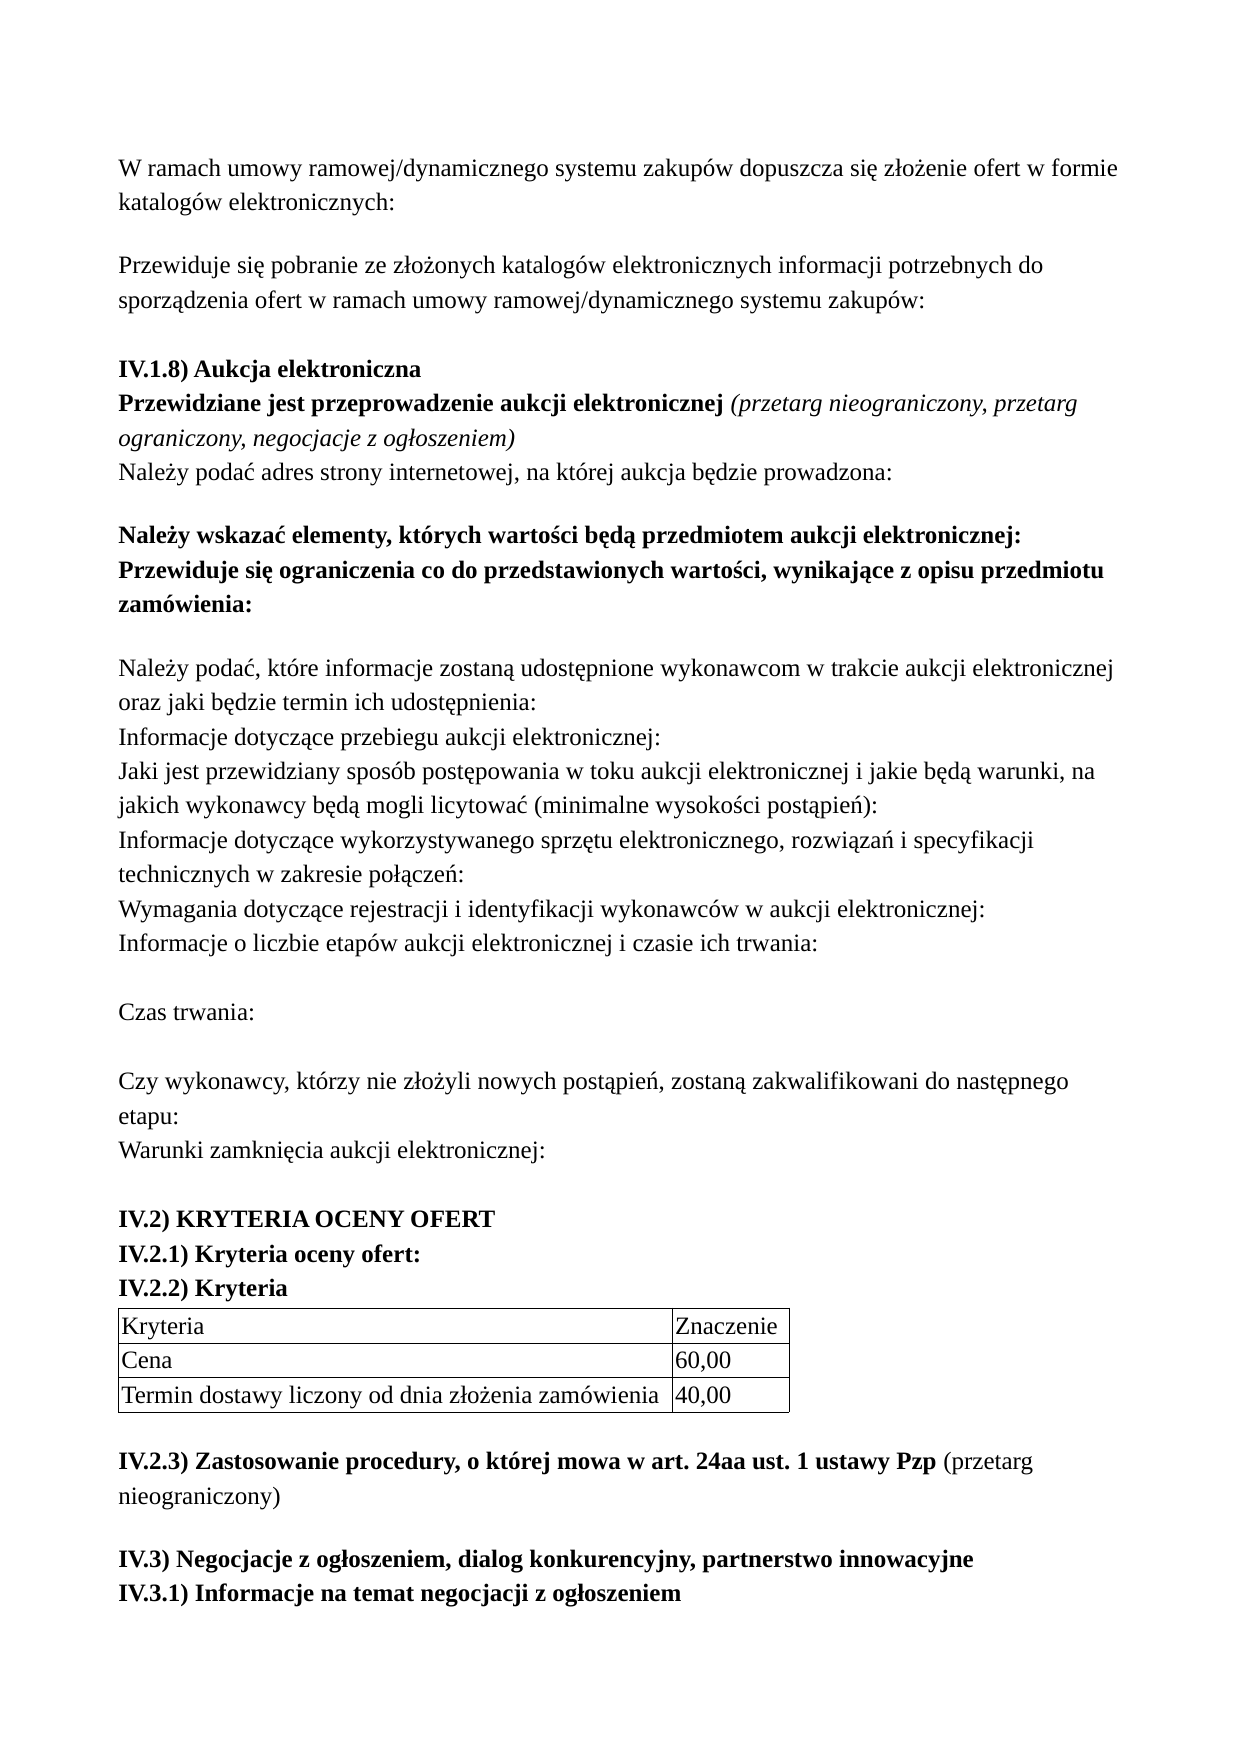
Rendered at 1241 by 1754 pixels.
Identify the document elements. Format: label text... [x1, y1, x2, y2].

table_cell 40,00 [673, 1378, 789, 1412]
text W ramach umowy ramowej/dynamicznego systemu zakupów dopuszcza się złożenie ofert w formie katalogów elektronicznych: Przewiduje się pobranie ze złożonych katalogów elektronicznych informacji potrzebnych do sporządzenia ofert w ramach umowy ramowej/dynamicznego systemu zakupów: [118, 118, 1122, 313]
text IV.2.3) Zastosowanie procedury, o której mowa w art. 24aa ust. 1 ustawy Pzp (przetarg nieograniczony) IV.3) Negocjacje z ogłoszeniem, dialog konkurencyjny, partnerstwo innowacyjne IV.3.1) Informacje na temat negocjacji z ogłoszeniem [118, 1412, 1122, 1607]
table_header Znaczenie [673, 1309, 789, 1342]
table_cell Termin dostawy liczony od dnia złożenia zamówienia [119, 1378, 672, 1412]
text Czas trwania: Czy wykonawcy, którzy nie złożyli nowych postąpień, zostaną zakwalifikowani do następnego etapu: Warunki zamknięcia aukcji elektronicznej: [118, 963, 1122, 1164]
text IV.1.8) Aukcja elektroniczna Przewidziane jest przeprowadzenie aukcji elektronicznej (przetarg nieograniczony, przetarg ograniczony, negocjacje z ogłoszeniem) Należy podać adres strony internetowej, na której aukcja będzie prowadzona: Należy wskazać elementy, których wartości będą przedmiotem aukcji elektronicznej: Przewiduje się ograniczenia co do przedstawionych wartości, wynikające z opisu przedmiotu zamówienia: Należy podać, które informacje zostaną udostępnione wykonawcom w trakcie aukcji elektronicznej oraz jaki będzie termin ich udostępnienia: Informacje dotyczące przebiegu aukcji elektronicznej: Jaki jest przewidziany sposób postępowania w toku aukcji elektronicznej i jakie będą warunki, na jakich wykonawcy będą mogli licytować (minimalne wysokości postąpień): Informacje dotyczące wykorzystywanego sprzętu elektronicznego, rozwiązań i specyfikacji technicznych w zakresie połączeń: Wymagania dotyczące rejestracji i identyfikacji wykonawców w aukcji elektronicznej: Informacje o liczbie etapów aukcji elektronicznej i czasie ich trwania: [118, 319, 1122, 957]
table_cell Cena [119, 1344, 672, 1377]
text IV.2) KRYTERIA OCENY OFERT IV.2.1) Kryteria oceny ofert: IV.2.2) Kryteria [118, 1170, 1122, 1302]
table_cell 60,00 [673, 1344, 789, 1377]
table_header Kryteria [119, 1309, 672, 1342]
